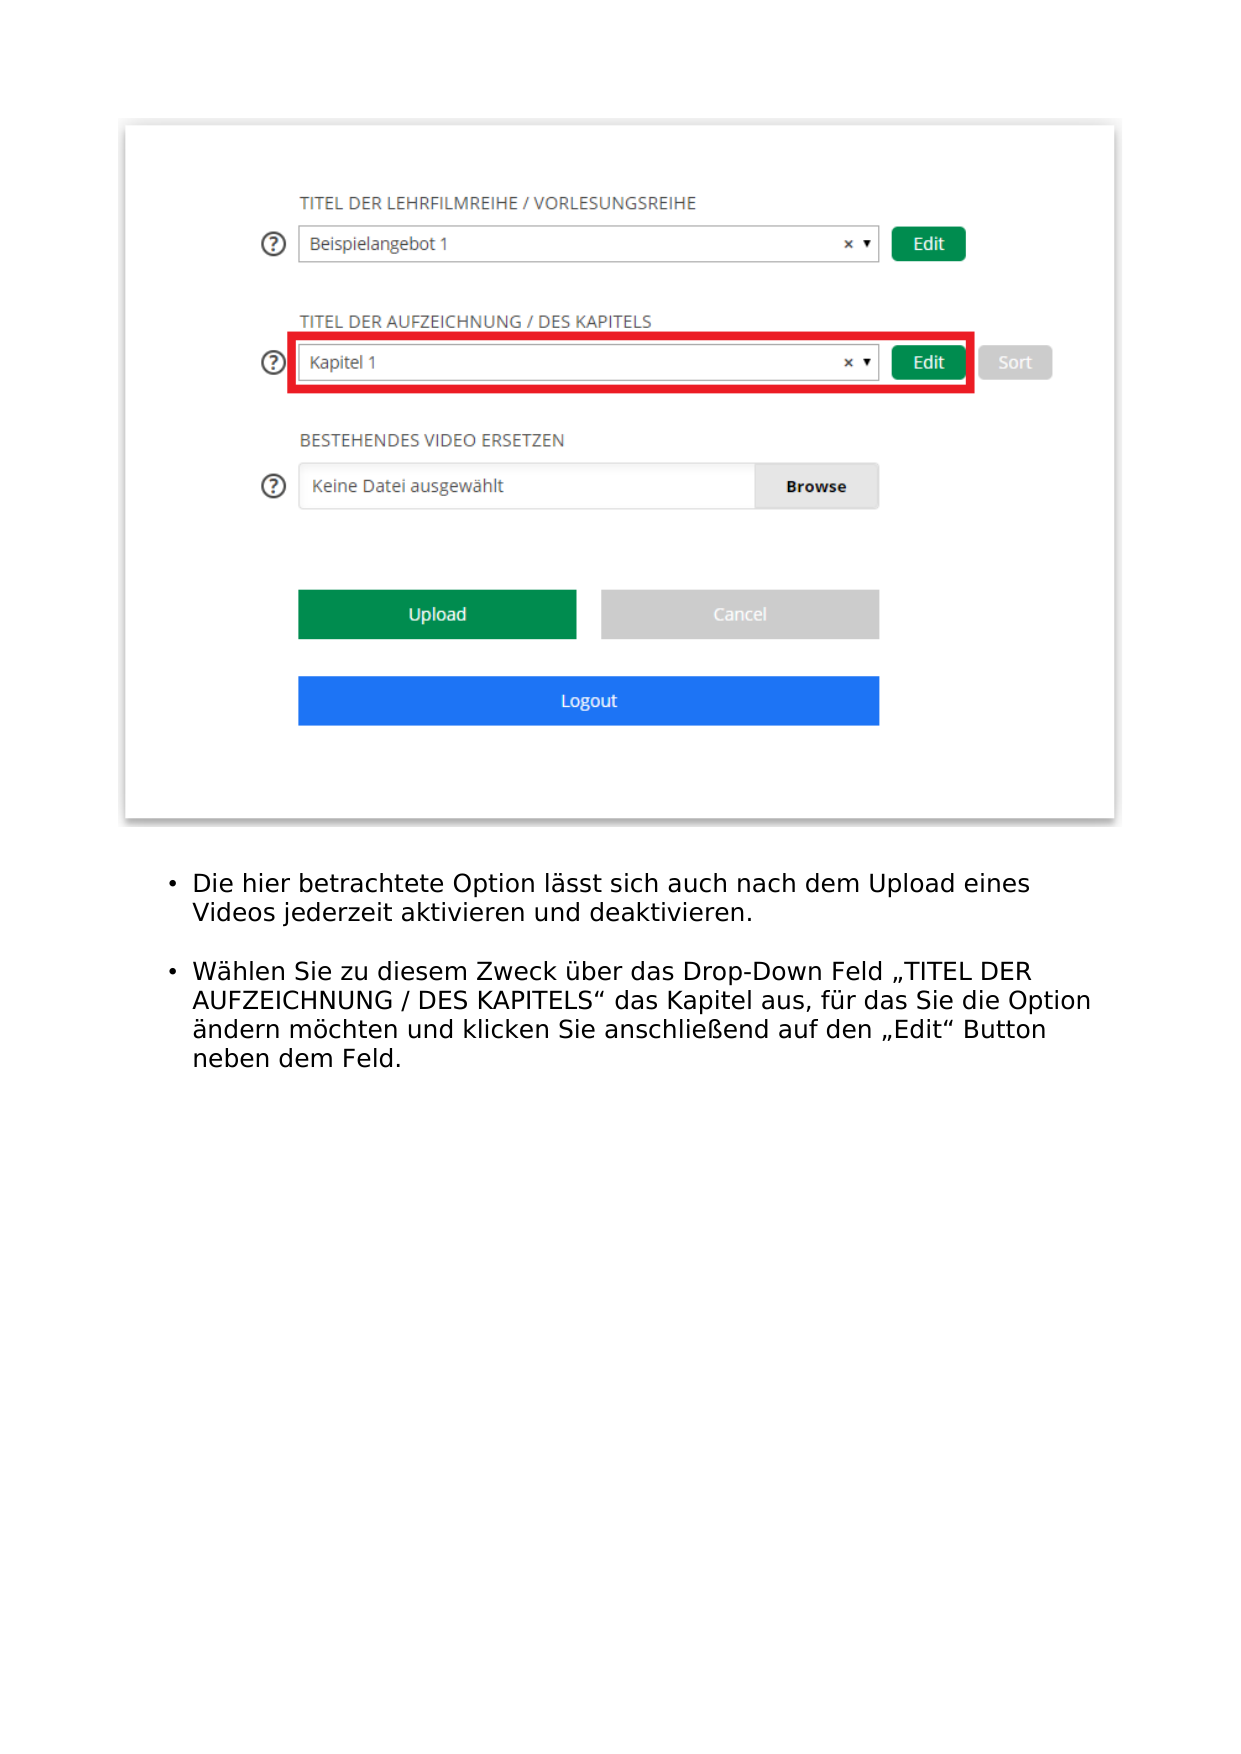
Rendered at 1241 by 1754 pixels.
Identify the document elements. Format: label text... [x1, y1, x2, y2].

list Wählen Sie zu diesem Zweck über das Drop-Down Feld „TITEL DER AUFZEICHNUNG / DES KAPITELS“ das Kapitel aus, für das Sie die Option ändern möchten und klicken Sie anschließend auf den „Edit“ Button neben dem Feld. [177, 957, 1122, 1073]
picture [118, 118, 1123, 827]
list Die hier betrachtete Option lässt sich auch nach dem Upload eines Videos jederzeit aktivieren und deaktivieren. [177, 869, 1122, 927]
